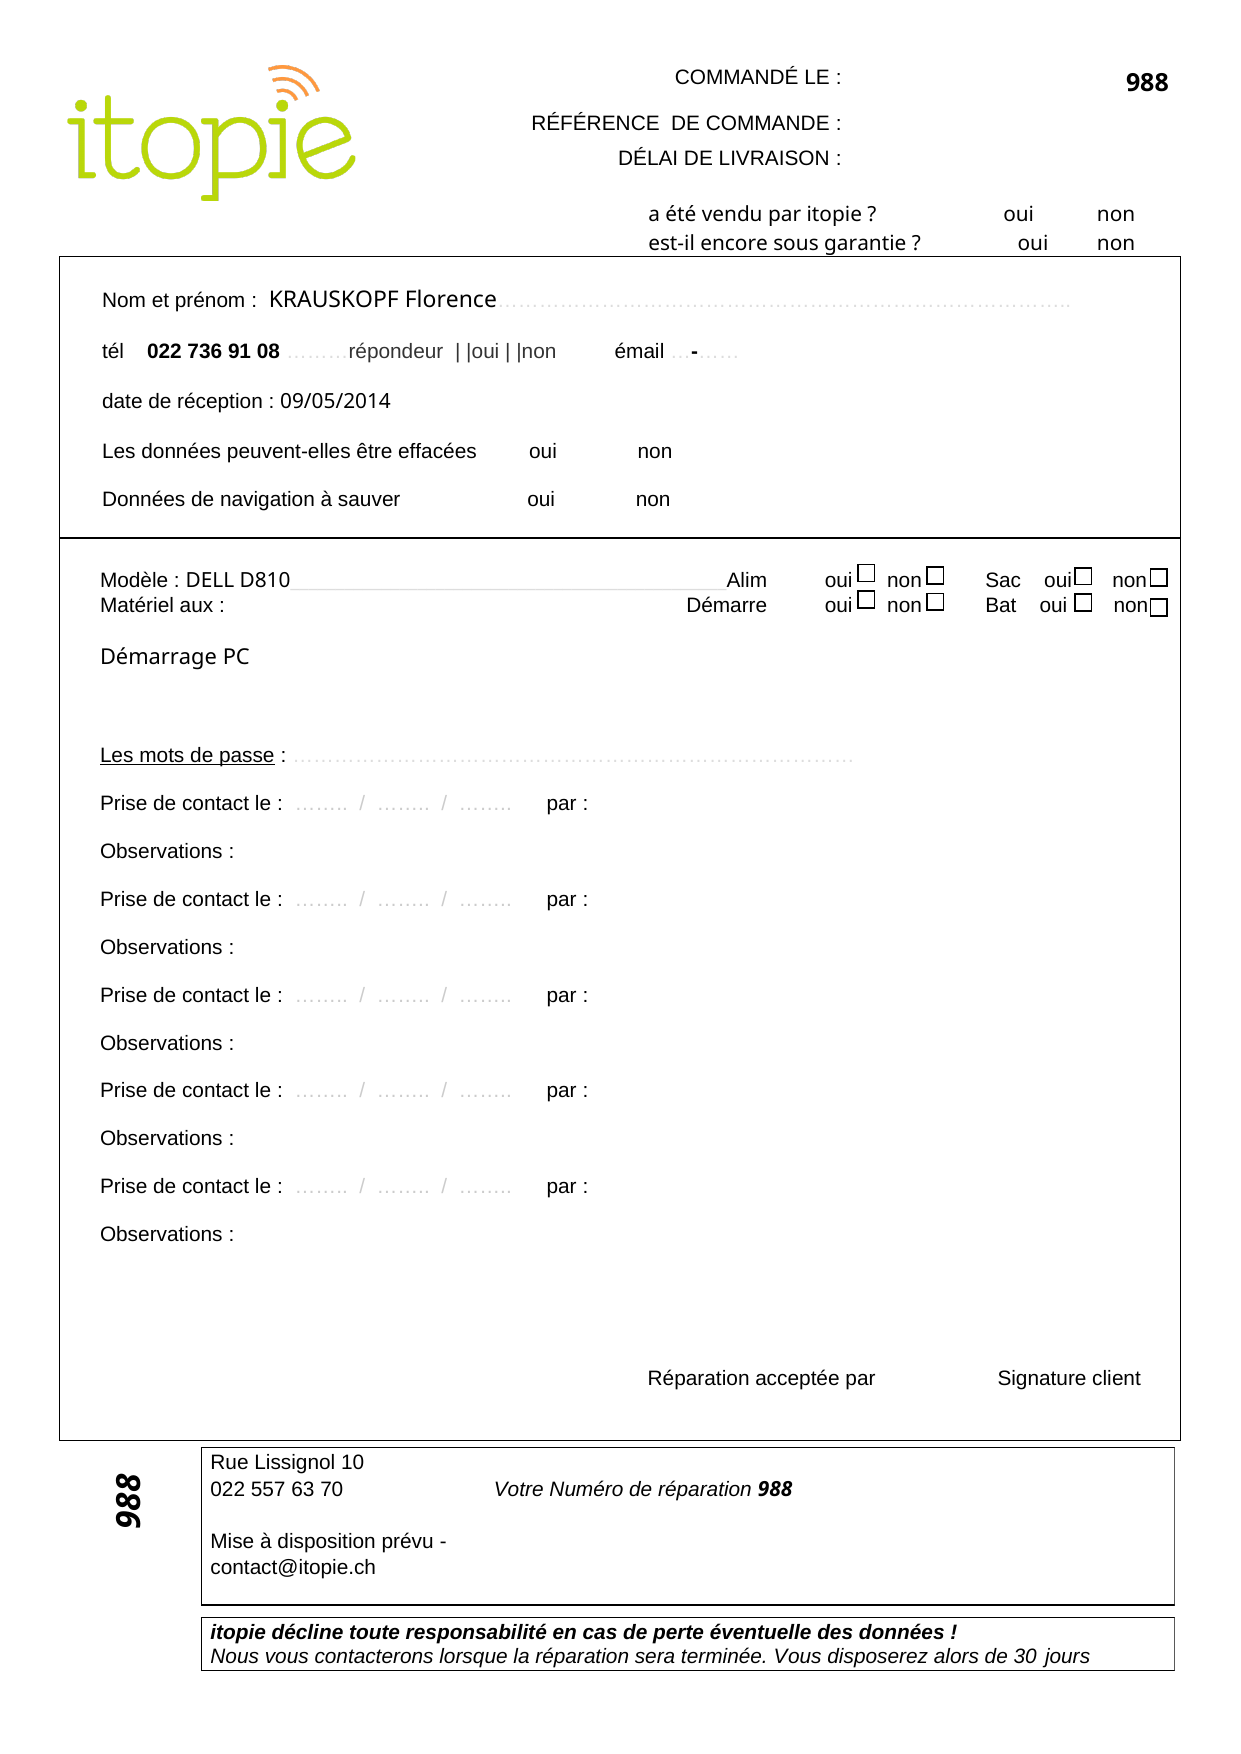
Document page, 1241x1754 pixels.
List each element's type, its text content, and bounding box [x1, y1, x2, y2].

table_cell RÉFÉRENCE DE COMMANDE : [490, 105, 847, 140]
table_header 988 [59, 1441, 195, 1677]
text Données de navigation à sauver oui non [60, 484, 1180, 511]
table_cell DÉLAI DE LIVRAISON : [490, 140, 847, 175]
text Prise de contact le : …….. / …….. / …….. par : [60, 788, 1180, 815]
text Les mots de passe : ……………………………………………………………………… [60, 740, 1180, 767]
text Modèle : DELL D810 Alim oui non Sac oui non [60, 562, 856, 590]
picture [67, 65, 356, 201]
text Nom et prénom : KRAUSKOPF Florence……………………………………………………………………….. [60, 280, 1180, 314]
text Prise de contact le : …….. / …….. / …….. par : [60, 1171, 1180, 1198]
text Prise de contact le : …….. / …….. / …….. par : [60, 883, 1180, 911]
text Prise de contact le : …….. / …….. / …….. par : [60, 1075, 1180, 1102]
text tél 022 736 91 08 ………répondeur | |oui | |non émail …-…… [60, 335, 1180, 362]
text Matériel aux : Démarre oui non Bat oui non [60, 590, 1180, 617]
text Les données peuvent-elles être effacées oui non [60, 436, 1180, 463]
text Réparation acceptée par Signature client [60, 1363, 1180, 1390]
text Prise de contact le : …….. / …….. / …….. par : [60, 979, 1180, 1006]
table_cell [847, 105, 1180, 140]
text Observations : [60, 1123, 1180, 1150]
table_header 988 [847, 59, 1180, 104]
table_header COMMANDÉ LE : [490, 59, 847, 104]
text Modèle : DELL D810 Alim oui non Sac oui non [879, 562, 925, 590]
text Observations : [60, 931, 1180, 958]
text Observations : [60, 836, 1180, 863]
table_cell itopie décline toute responsabilité en cas de perte éventuelle des données ! Nous vous contacterons lorsque la réparation sera terminée. Vous disposerez alors de 30 jours [195, 1611, 1180, 1677]
table_cell [847, 140, 1180, 175]
text Observations : [60, 1027, 1180, 1054]
text a été vendu par itopie ? oui non [59, 199, 1181, 228]
text Observations : [60, 1219, 1180, 1246]
table_header Rue Lissignol 10 022 557 63 70 Votre Numéro de réparation 988 Mise à disposition prévu - contact@itopie.ch [195, 1441, 1180, 1611]
text date de réception : 09/05/2014 [60, 383, 1180, 415]
text Démarrage PC [60, 638, 1180, 671]
text Modèle : DELL D810 Alim oui non Sac oui non [948, 562, 1180, 590]
text est-il encore sous garantie ? oui non [59, 228, 1181, 256]
